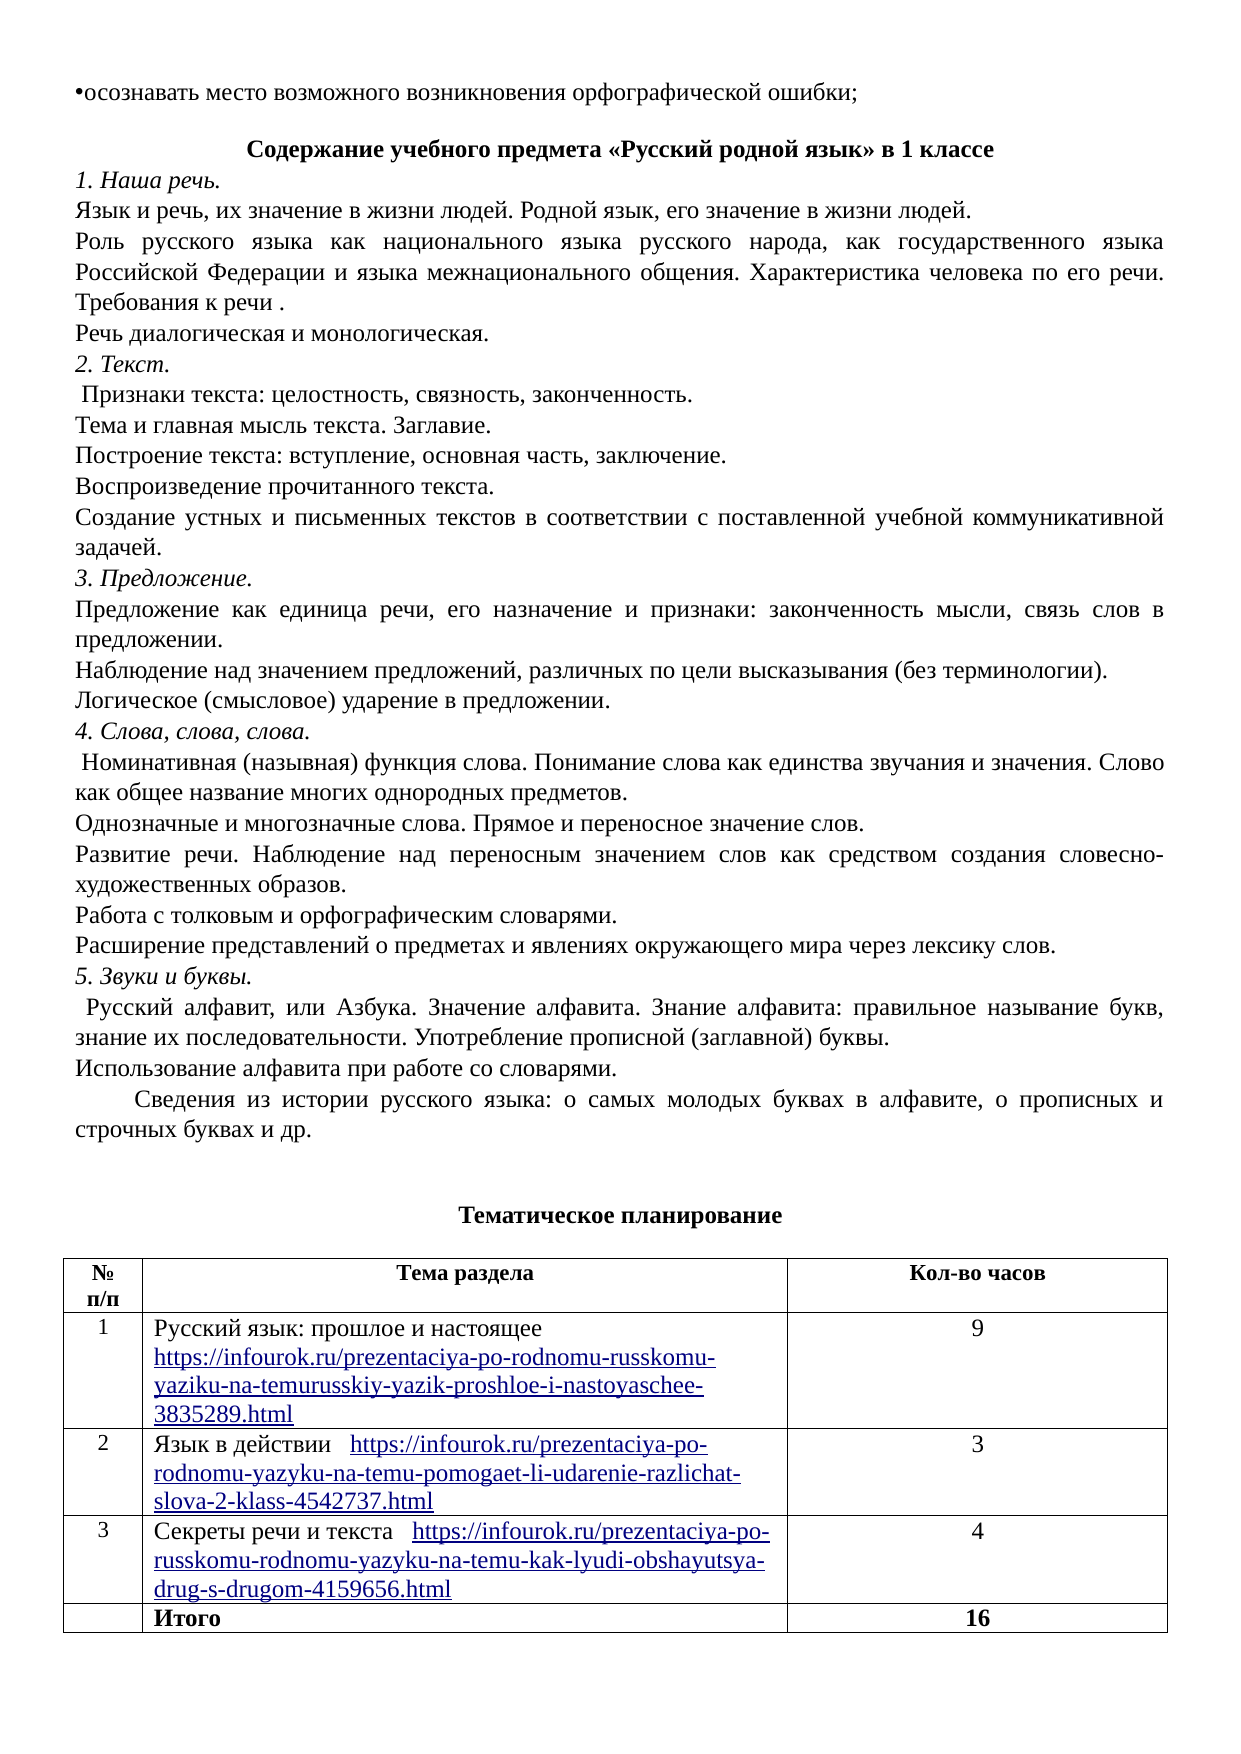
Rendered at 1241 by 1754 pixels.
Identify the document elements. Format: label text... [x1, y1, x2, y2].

table_cell Итого [143, 1604, 787, 1632]
table_cell 16 [788, 1604, 1167, 1632]
text Наблюдение над значением предложений, различных по цели высказывания (без терминологии). [75, 653, 1165, 684]
text Речь диалогическая и монологическая. [75, 316, 1165, 347]
table_header Кол-во часов [788, 1259, 1167, 1312]
text Содержание учебного предмета «Русский родной язык» в 1 классе [75, 134, 1165, 163]
text Тематическое планирование [75, 1201, 1165, 1229]
table_cell 4 [788, 1516, 1167, 1602]
list осознавать место возможного возникновения орфографической ошибки; [75, 75, 1165, 106]
table_cell 3 [64, 1516, 142, 1602]
text Русский алфавит, или Азбука. Значение алфавита. Знание алфавита: правильное называние букв, знание их последовательности. Употребление прописной (заглавной) буквы. [75, 990, 1165, 1051]
text Номинативная (назывная) функция слова. Понимание слова как единства звучания и значения. Слово как общее название многих однородных предметов. [75, 745, 1165, 806]
table_cell Секреты речи и текста https://infourok.ru/prezentaciya-po-russkomu-rodnomu-yazyku-na-temu-kak-lyudi-obshayutsya-drug-s-drugom-4159656.html [143, 1516, 787, 1602]
text 4. Слова, слова, слова. [75, 714, 1165, 745]
text 1. Наша речь. [75, 163, 1165, 194]
text Воспроизведение прочитанного текста. [75, 469, 1165, 500]
text Создание устных и письменных текстов в соответствии с поставленной учебной коммуникативной задачей. [75, 500, 1165, 561]
table_cell Язык в действии https://infourok.ru/prezentaciya-po-rodnomu-yazyku-na-temu-pomogaet-li-udarenie-razlichat-slova-2-klass-4542737.html [143, 1429, 787, 1515]
text Работа с толковым и орфографическим словарями. [75, 898, 1165, 929]
table_cell 1 [64, 1313, 142, 1428]
table_cell Русский язык: прошлое и настоящее https://infourok.ru/prezentaciya-po-rodnomu-russkomu-yaziku-na-temurusskiy-yazik-proshloe-i-nastoyaschee-3835289.html [143, 1313, 787, 1428]
text 5. Звуки и буквы. [75, 959, 1165, 990]
text Предложение как единица речи, его назначение и признаки: законченность мысли, связь слов в предложении. [75, 592, 1165, 653]
table_header Тема раздела [143, 1259, 787, 1312]
text Построение текста: вступление, основная часть, заключение. [75, 439, 1165, 469]
text Логическое (смысловое) ударение в предложении. [75, 684, 1165, 714]
text Язык и речь, их значение в жизни людей. Родной язык, его значение в жизни людей. [75, 194, 1165, 224]
text 3. Предложение. [75, 561, 1165, 592]
text Расширение представлений о предметах и явлениях окружающего мира через лексику слов. [75, 929, 1165, 959]
table_cell 9 [788, 1313, 1167, 1428]
table_header № п/п [64, 1259, 142, 1312]
text Тема и главная мысль текста. Заглавие. [75, 408, 1165, 439]
table_cell [64, 1604, 142, 1632]
text Признаки текста: целостность, связность, законченность. [75, 377, 1165, 408]
text Развитие речи. Наблюдение над переносным значением слов как средством создания словесно-художественных образов. [75, 837, 1165, 898]
table_cell 3 [788, 1429, 1167, 1515]
text Использование алфавита при работе со словарями. [75, 1051, 1165, 1082]
text Роль русского языка как национального языка русского народа, как государственного языка Российской Федерации и языка межнационального общения. Характеристика человека по его речи. Требования к речи . [75, 224, 1165, 316]
text Сведения из истории русского языка: о самых молодых буквах в алфавите, о прописных и строчных буквах и др. [75, 1082, 1165, 1143]
table_cell 2 [64, 1429, 142, 1515]
text 2. Текст. [75, 347, 1165, 377]
text Однозначные и многозначные слова. Прямое и переносное значение слов. [75, 806, 1165, 837]
